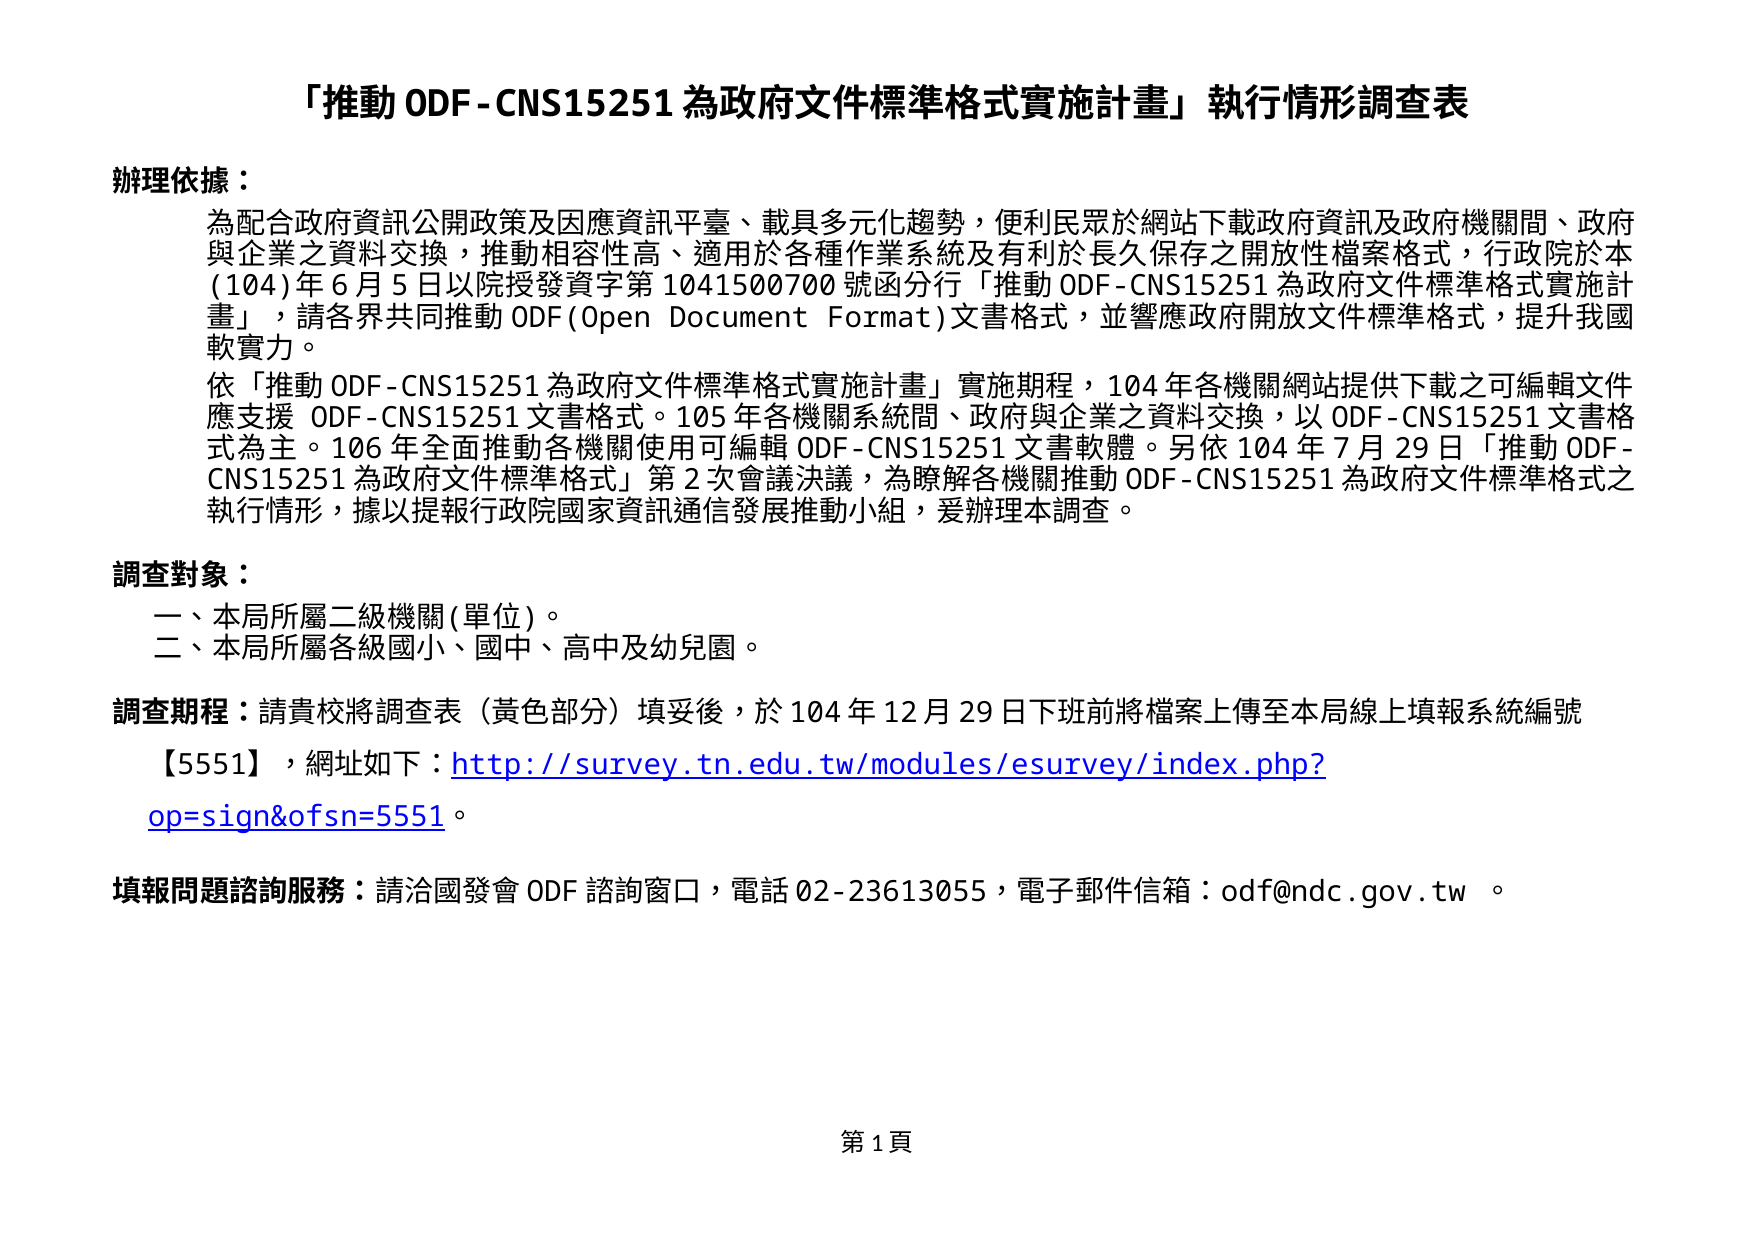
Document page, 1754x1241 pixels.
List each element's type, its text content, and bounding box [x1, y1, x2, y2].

text 填報問題諮詢服務：請洽國發會ODF諮詢窗口，電話02-23613055，電子郵件信箱：odf@ndc.gov.tw 。 [112, 860, 1636, 912]
text 辦理依據： [112, 150, 1636, 202]
text 「推動ODF-CNS15251為政府文件標準格式實施計畫」執行情形調查表 [118, 75, 1636, 127]
text 調查對象： [112, 543, 1636, 596]
text 一、本局所屬二級機關(單位)。 [153, 602, 1636, 633]
text 二、本局所屬各級國小、國中、高中及幼兒園。 [153, 633, 1636, 664]
text 依「推動ODF-CNS15251為政府文件標準格式實施計畫」實施期程，104年各機關網站提供下載之可編輯文件應支援 ODF-CNS15251文書格式。105年各機關系統間、政府與企業之資料交換，以ODF-CNS15251文書格式為主。106年全面推動各機關使用可編輯ODF-CNS15251文書軟體。另依104年7月29日「推動ODF-CNS15251為政府文件標準格式」第2次會議決議，為瞭解各機關推動ODF-CNS15251為政府文件標準格式之執行情形，據以提報行政院國家資訊通信發展推動小組，爰辦理本調查。 [207, 371, 1636, 527]
text 為配合政府資訊公開政策及因應資訊平臺、載具多元化趨勢，便利民眾於網站下載政府資訊及政府機關間、政府與企業之資料交換，推動相容性高、適用於各種作業系統及有利於長久保存之開放性檔案格式，行政院於本(104)年6月5日以院授發資字第1041500700號函分行「推動ODF-CNS15251為政府文件標準格式實施計畫」，請各界共同推動ODF(Open Document Format)文書格式，並響應政府開放文件標準格式，提升我國軟實力。 [207, 208, 1636, 364]
text 調查期程：請貴校將調查表（黃色部分）填妥後，於104年12月29日下班前將檔案上傳至本局線上填報系統編號【5551】，網址如下：http://survey.tn.edu.tw/modules/esurvey/index.php?op=sign&ofsn=5551。 [112, 681, 1636, 837]
